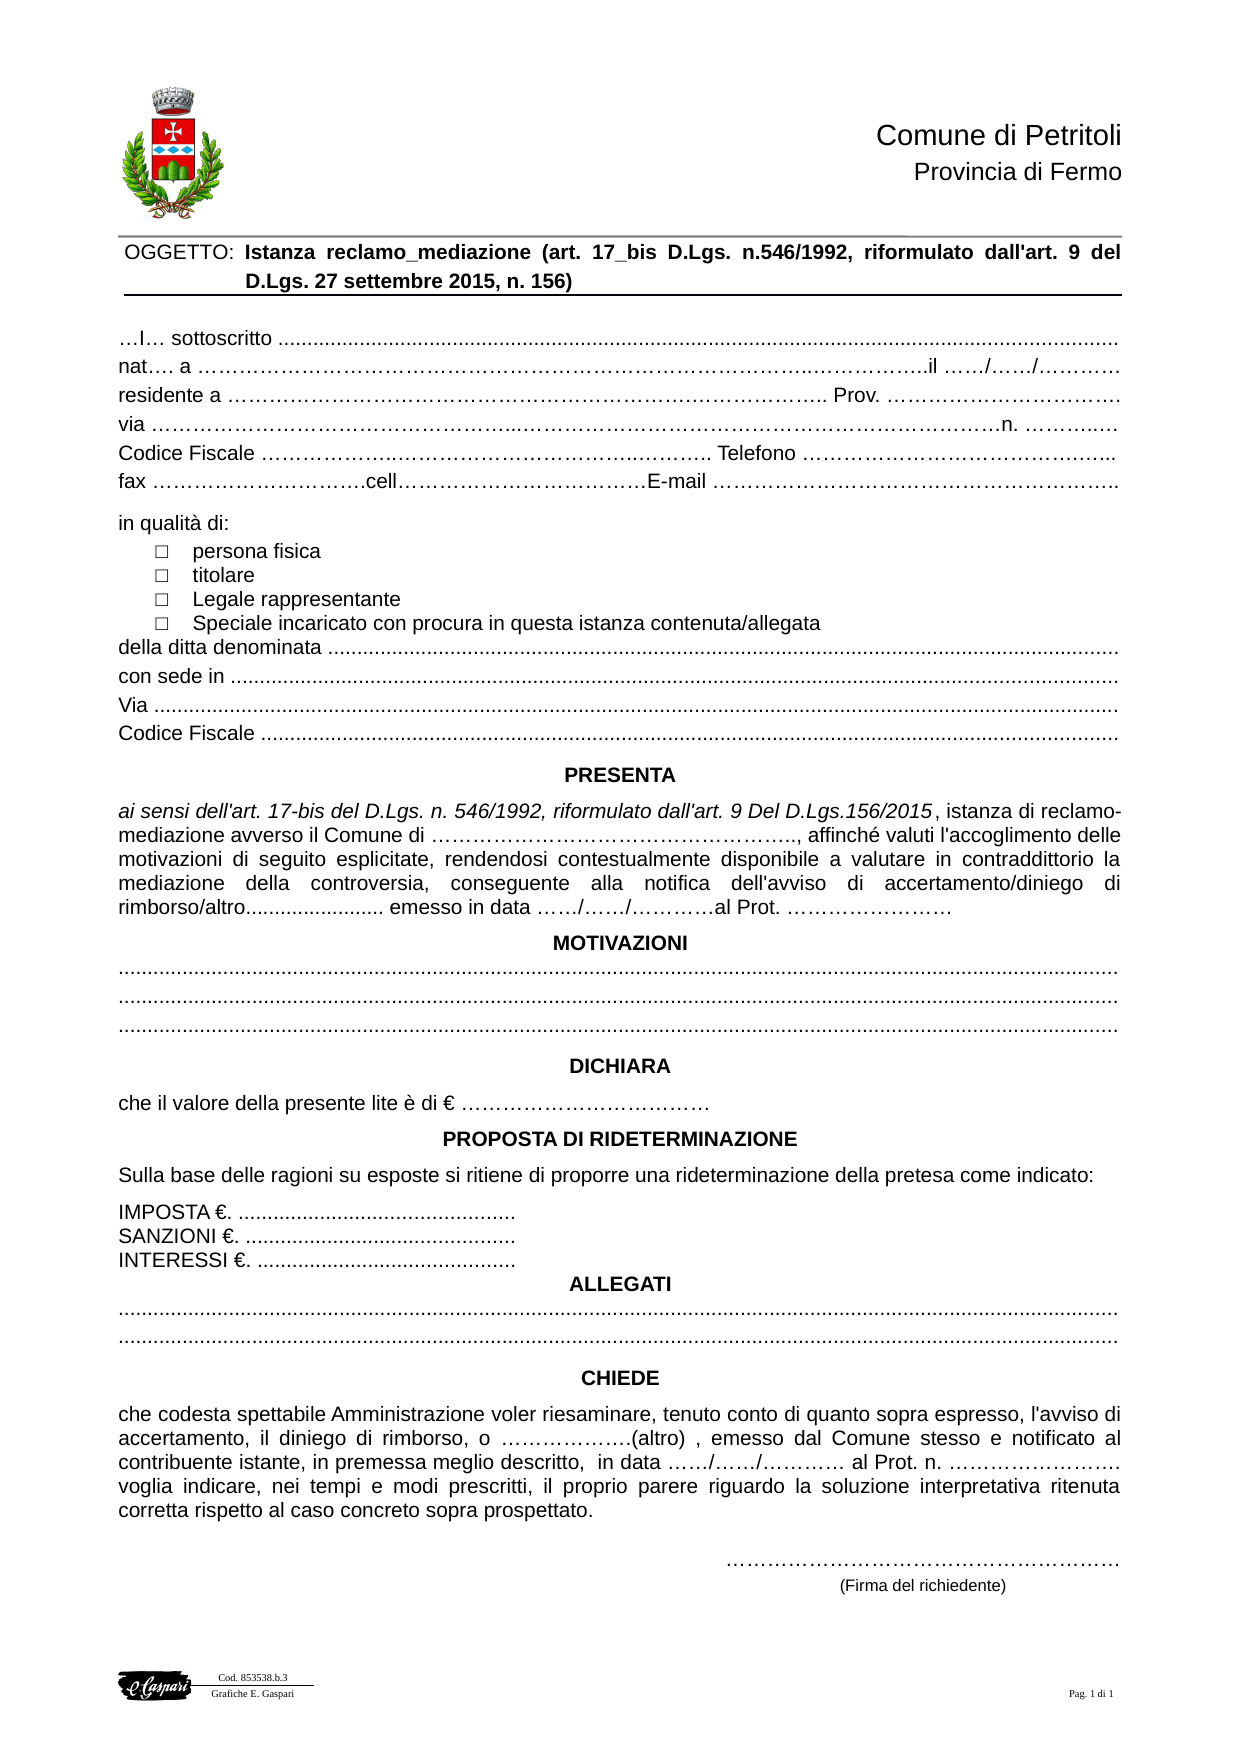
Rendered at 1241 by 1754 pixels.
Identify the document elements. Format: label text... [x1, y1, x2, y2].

text IMPOSTA €. [118, 1200, 1122, 1224]
text Comune di Petritoli [224, 118, 1122, 152]
text Via [118, 692, 1122, 716]
text …I… sottoscritto [118, 325, 1122, 349]
text PROPOSTA DI RIDETERMINAZIONE [118, 1127, 1122, 1151]
text Codice Fiscale ………………..……………………………..……….. Telefono ………………………………….…... [118, 440, 1122, 464]
text Provincia di Fermo [224, 157, 1122, 185]
text SANZIONI €. [118, 1224, 1122, 1248]
text MOTIVAZIONI [118, 931, 1122, 955]
text INTERESSI €. [118, 1248, 1122, 1272]
text fax ………………………….cell………………………………E-mail ………………………………………………….. [118, 469, 1122, 493]
text Sulla base delle ragioni su esposte si ritiene di proporre una rideterminazione della pretesa come indicato: [118, 1163, 1122, 1187]
text ………………………………………………… [723, 1547, 1122, 1571]
list persona fisica [155, 539, 1122, 563]
text OGGETTO: Istanza reclamo_mediazione (art. 17_bis D.Lgs. n.546/1992, riformulato dall'art. 9 del D.Lgs. 27 settembre 2015, n. 156) [124, 240, 1122, 294]
text della ditta denominata [118, 635, 1122, 659]
text PRESENTA [118, 762, 1122, 786]
text con sede in [118, 664, 1122, 688]
text in qualità di: [118, 510, 1122, 534]
list Legale rappresentante [155, 587, 1122, 611]
text che codesta spettabile Amministrazione voler riesaminare, tenuto conto di quanto sopra espresso, l'avviso di accertamento, il diniego di rimborso, o ……………….(altro) , emesso dal Comune stesso e notificato al contribuente istante, in premessa meglio descritto, in data ……/……/………… al Prot. n. ……………………. voglia indicare, nei tempi e modi prescritti, il proprio parere riguardo la soluzione interpretativa ritenuta corretta rispetto al caso concreto sopra prospettato. [118, 1402, 1122, 1522]
text (Firma del richiedente) [723, 1576, 1122, 1595]
picture [117, 1670, 192, 1701]
text via ……………………………………………...……………………………………………………………n. ………..… [118, 412, 1122, 436]
text Codice Fiscale [118, 721, 1122, 745]
picture [122, 87, 224, 219]
list Speciale incaricato con procura in questa istanza contenuta/allegata [155, 611, 1122, 635]
list titolare [155, 563, 1122, 587]
text CHIEDE [118, 1366, 1122, 1389]
text che il valore della presente lite è di € ……………………………… [118, 1090, 1122, 1114]
text ALLEGATI [118, 1272, 1122, 1296]
text residente a ………………………………………………………….……………….. Prov. ……………………………. [118, 383, 1122, 407]
text nat…. a ……………………………………………………………………………..……………..il ……/……/………… [118, 354, 1122, 378]
text DICHIARA [118, 1054, 1122, 1078]
text ai sensi dell'art. 17-bis del D.Lgs. n. 546/1992, riformulato dall'art. 9 Del D.Lgs.156/2015, istanza di reclamo-mediazione avverso il Comune di …………………………………………….., affinché valuti l'accoglimento delle motivazioni di seguito esplicitate, rendendosi contestualmente disponibile a valutare in contraddittorio la mediazione della controversia, conseguente alla notifica dell'avviso di accertamento/diniego di rimborso/altro........................ emesso in data ……/……/…………al Prot. …………………… [118, 799, 1122, 919]
